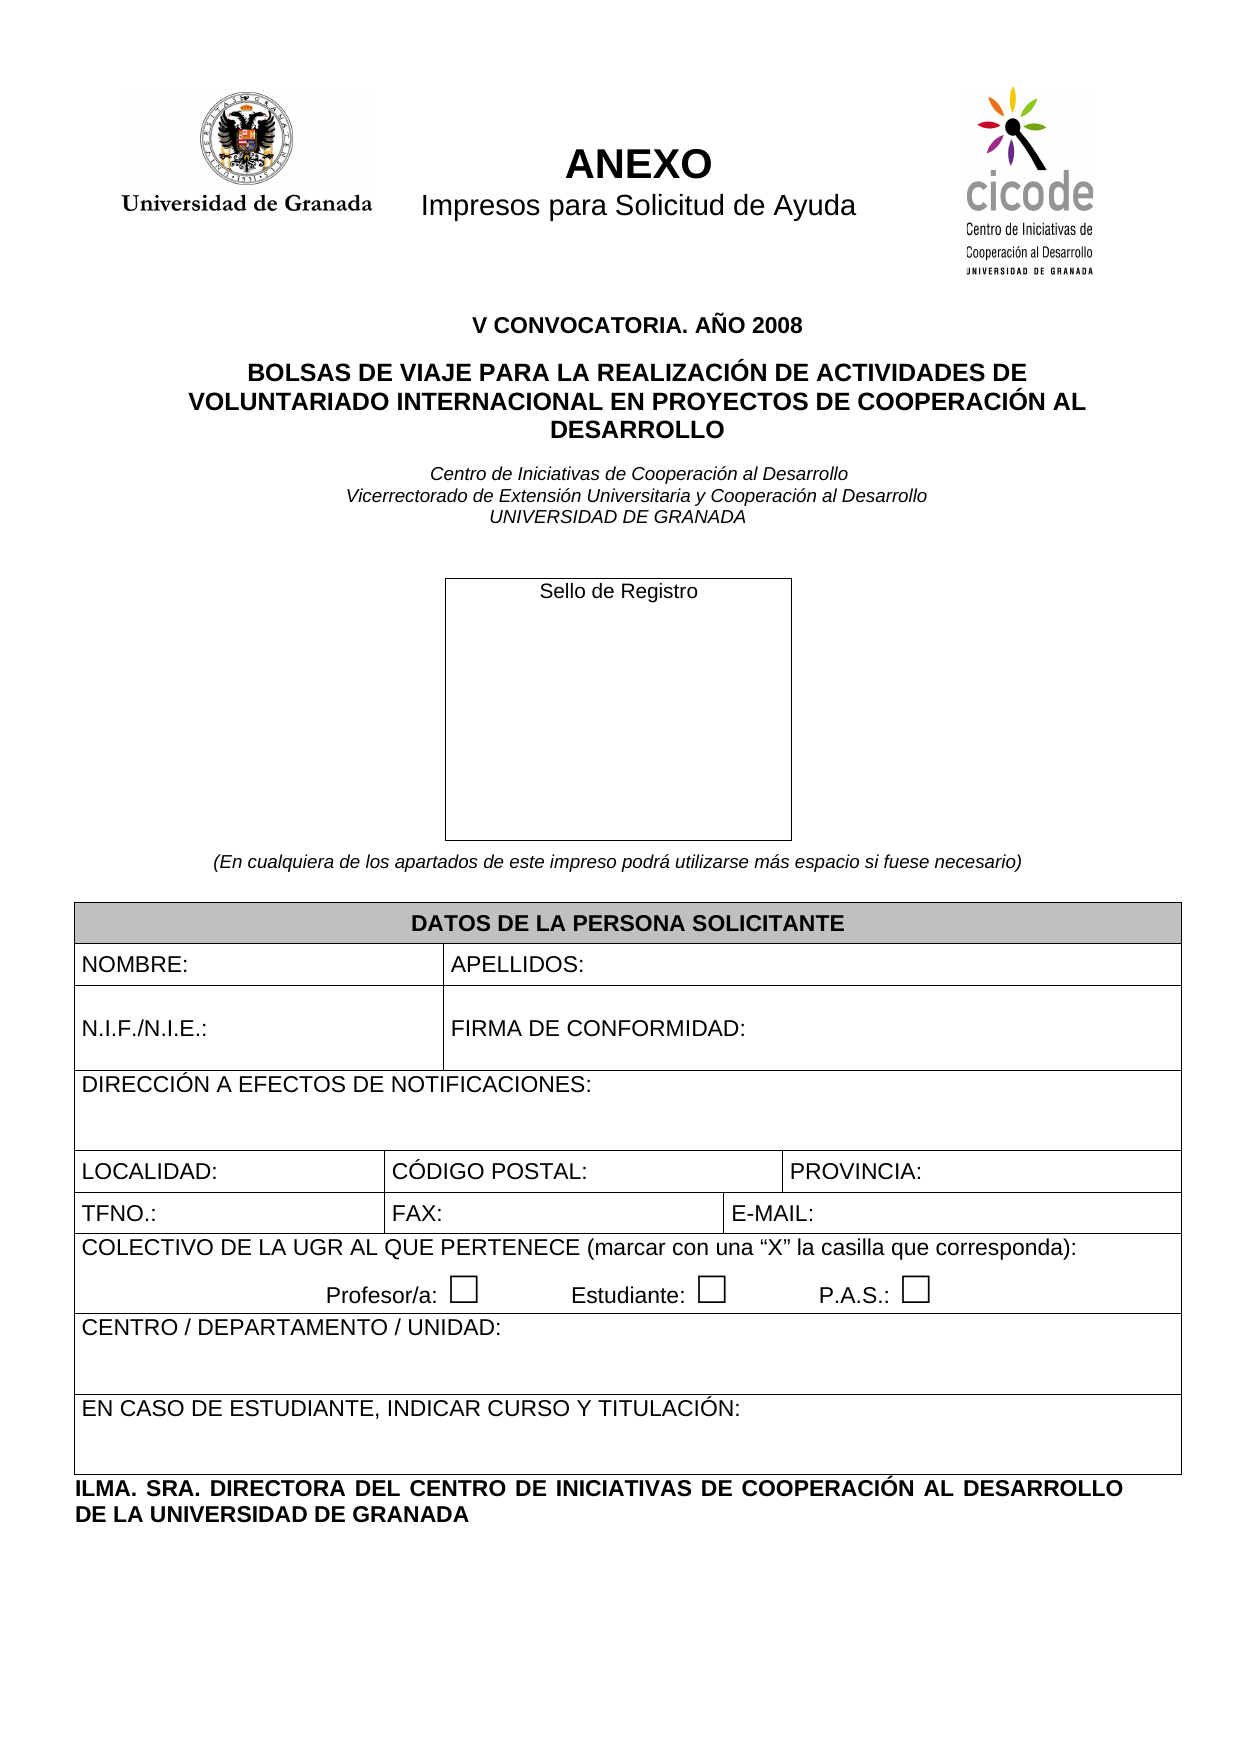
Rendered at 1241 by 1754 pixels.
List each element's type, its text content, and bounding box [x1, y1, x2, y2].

table_cell FAX: [385, 1193, 723, 1233]
table_cell PROVINCIA: [783, 1151, 1181, 1192]
table_cell COLECTIVO DE LA UGR AL QUE PERTENECE (marcar con una “X” la casilla que corresponda): Profesor/a: □ Estudiante: □ P.A.S.: □ [75, 1234, 1181, 1313]
table_cell NOMBRE: [75, 944, 443, 985]
text Centro de Iniciativas de Cooperación al Desarrollo [150, 463, 1125, 485]
table_cell APELLIDOS: [444, 944, 1181, 985]
picture [117, 87, 375, 218]
table_header DATOS DE LA PERSONA SOLICITANTE [75, 903, 1181, 943]
table_header [879, 78, 1181, 283]
table_cell TFNO.: [75, 1193, 384, 1233]
table_header Sello de Registro [446, 579, 791, 840]
text (En cualquiera de los apartados de este impreso podrá utilizarse más espacio si fuese necesario) [112, 851, 1125, 873]
table_cell FIRMA DE CONFORMIDAD: [444, 986, 1181, 1070]
text V CONVOCATORIA. AÑO 2008 [150, 312, 1125, 338]
table_cell N.I.F./N.I.E.: [75, 986, 443, 1070]
table_cell CÓDIGO POSTAL: [385, 1151, 782, 1192]
table_cell LOCALIDAD: [75, 1151, 384, 1192]
table_cell CENTRO / DEPARTAMENTO / UNIDAD: [75, 1314, 1181, 1393]
table_header [94, 78, 398, 283]
text UNIVERSIDAD DE GRANADA [112, 506, 1125, 528]
text BOLSAS DE VIAJE PARA LA REALIZACIÓN DE ACTIVIDADES DE VOLUNTARIADO INTERNACIONAL EN PROYECTOS DE COOPERACIÓN AL DESARROLLO [150, 358, 1125, 444]
text ILMA. SRA. DIRECTORA DEL CENTRO DE INICIATIVAS DE COOPERACIÓN AL DESARROLLO DE LA UNIVERSIDAD DE GRANADA [75, 1475, 1125, 1527]
table_cell DIRECCIÓN A EFECTOS DE NOTIFICACIONES: [75, 1071, 1181, 1150]
table_header ANEXO Impresos para Solicitud de Ayuda [398, 78, 879, 283]
text Vicerrectorado de Extensión Universitaria y Cooperación al Desarrollo [150, 485, 1125, 506]
table_cell E-MAIL: [724, 1193, 1181, 1233]
picture [966, 87, 1094, 275]
table_cell EN CASO DE ESTUDIANTE, INDICAR CURSO Y TITULACIÓN: [75, 1395, 1181, 1473]
